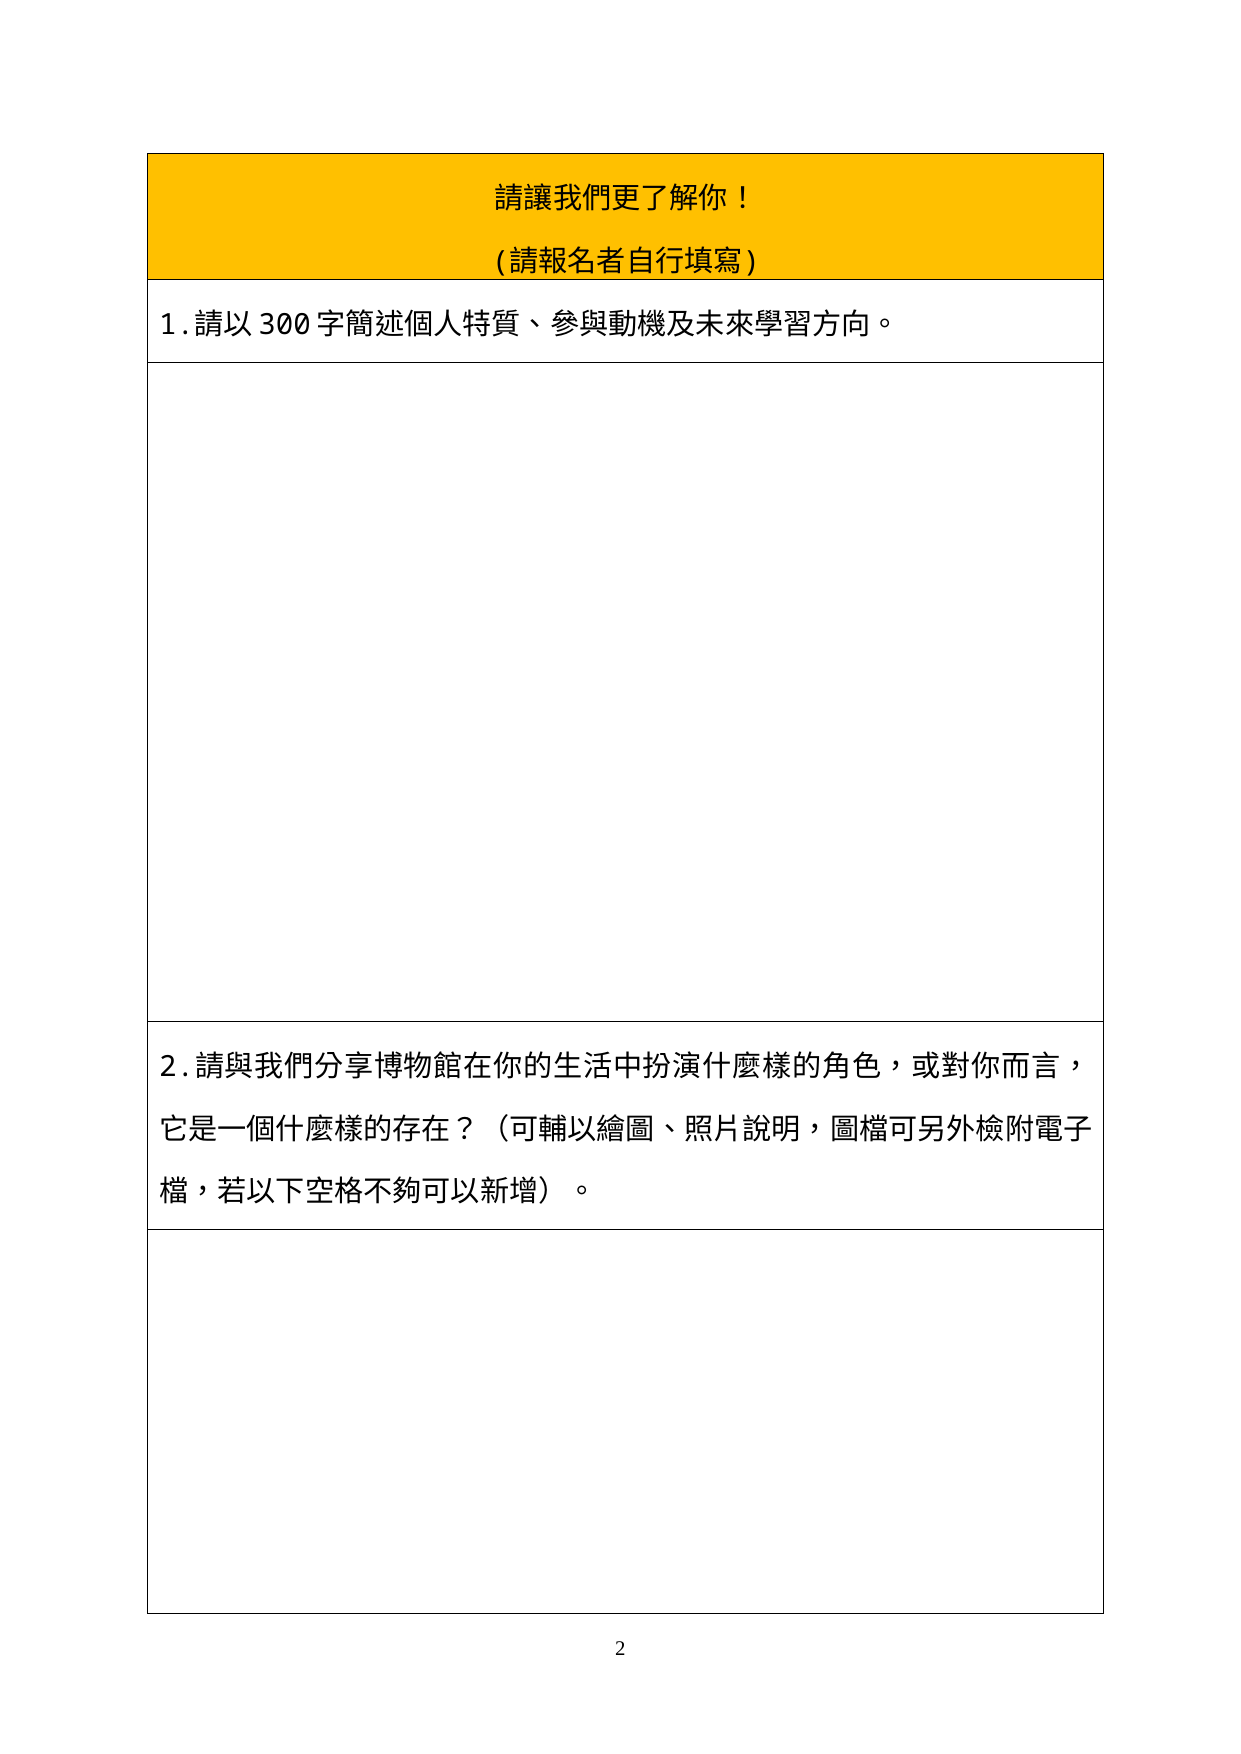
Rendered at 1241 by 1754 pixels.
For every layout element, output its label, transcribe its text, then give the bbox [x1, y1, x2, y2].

table_cell [148, 1230, 1103, 1613]
table_cell 1.請以300字簡述個人特質、參與動機及未來學習方向。 [148, 280, 1103, 362]
table_cell 2.請與我們分享博物館在你的生活中扮演什麼樣的角色，或對你而言，它是一個什麼樣的存在？（可輔以繪圖、照片說明，圖檔可另外檢附電子檔，若以下空格不夠可以新增）。 [148, 1022, 1103, 1228]
table_header 請讓我們更了解你！ (請報名者自行填寫) [148, 154, 1103, 279]
table_cell [148, 363, 1103, 1021]
